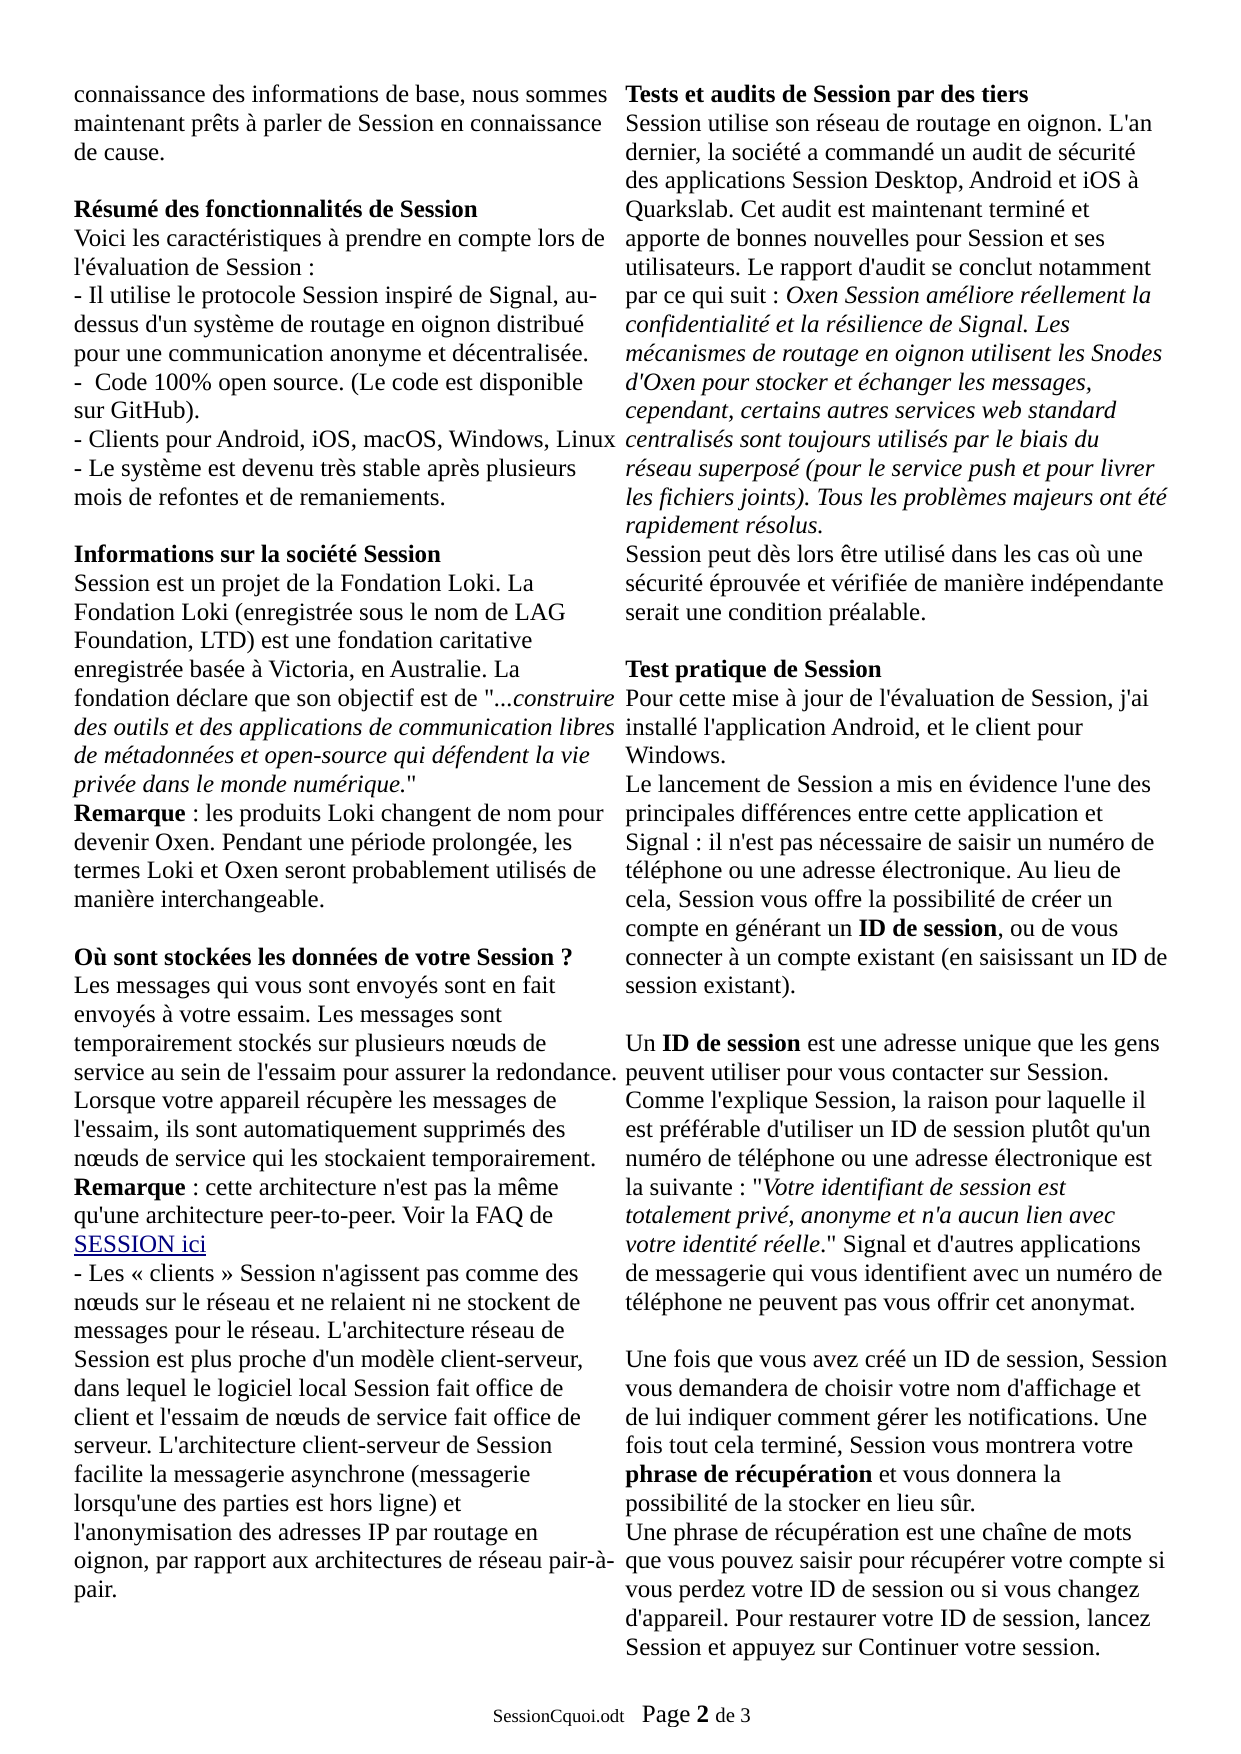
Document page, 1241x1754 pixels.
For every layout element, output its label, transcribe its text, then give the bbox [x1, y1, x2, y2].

text Les messages qui vous sont envoyés sont en fait envoyés à votre essaim. Les messages sont temporairement stockés sur plusieurs nœuds de service au sein de l'essaim pour assurer la redondance. Lorsque votre appareil récupère les messages de l'essaim, ils sont automatiquement supprimés des nœuds de service qui les stockaient temporairement. [74, 971, 618, 1172]
text Voici les caractéristiques à prendre en compte lors de l'évaluation de Session : [74, 223, 618, 281]
text Session peut dès lors être utilisé dans les cas où une sécurité éprouvée et vérifiée de manière indépendante serait une condition préalable. [625, 539, 1169, 626]
text Test pratique de Session [625, 654, 1169, 683]
text - Il utilise le protocole Session inspiré de Signal, au-dessus d'un système de routage en oignon distribué pour une communication anonyme et décentralisée. [74, 281, 618, 367]
text - Code 100% open source. (Le code est disponible sur GitHub). [74, 367, 618, 424]
text Session est un projet de la Fondation Loki. La Fondation Loki (enregistrée sous le nom de LAG Foundation, LTD) est une fondation caritative enregistrée basée à Victoria, en Australie. La fondation déclare que son objectif est de "...construire des outils et des applications de communication libres de métadonnées et open-source qui défendent la vie privée dans le monde numérique." [74, 568, 618, 798]
text - Les « clients » Session n'agissent pas comme des nœuds sur le réseau et ne relaient ni ne stockent de messages pour le réseau. L'architecture réseau de Session est plus proche d'un modèle client-serveur, dans lequel le logiciel local Session fait office de client et l'essaim de nœuds de service fait office de serveur. L'architecture client-serveur de Session facilite la messagerie asynchrone (messagerie lorsqu'une des parties est hors ligne) et l'anonymisation des adresses IP par routage en oignon, par rapport aux architectures de réseau pair-à-pair. [74, 1258, 618, 1603]
text Une fois que vous avez créé un ID de session, Session vous demandera de choisir votre nom d'affichage et de lui indiquer comment gérer les notifications. Une fois tout cela terminé, Session vous montrera votre phrase de récupération et vous donnera la possibilité de la stocker en lieu sûr. [625, 1344, 1169, 1517]
text Session utilise son réseau de routage en oignon. L'an dernier, la société a commandé un audit de sécurité des applications Session Desktop, Android et iOS à Quarkslab. Cet audit est maintenant terminé et apporte de bonnes nouvelles pour Session et ses utilisateurs. Le rapport d'audit se conclut notamment par ce qui suit : Oxen Session améliore réellement la confidentialité et la résilience de Signal. Les mécanismes de routage en oignon utilisent les Snodes d'Oxen pour stocker et échanger les messages, cependant, certains autres services web standard centralisés sont toujours utilisés par le biais du réseau superposé (pour le service push et pour livrer les fichiers joints). Tous les problèmes majeurs ont été rapidement résolus. [625, 108, 1169, 539]
text Le lancement de Session a mis en évidence l'une des principales différences entre cette application et Signal : il n'est pas nécessaire de saisir un numéro de téléphone ou une adresse électronique. Au lieu de cela, Session vous offre la possibilité de créer un compte en générant un ID de session, ou de vous connecter à un compte existant (en saisissant un ID de session existant). [625, 769, 1169, 999]
text Informations sur la société Session [74, 539, 618, 568]
text Remarque : cette architecture n'est pas la même qu'une architecture peer-to-peer. Voir la FAQ de SESSION ici [74, 1172, 618, 1258]
text - Le système est devenu très stable après plusieurs mois de refontes et de remaniements. [74, 453, 618, 511]
text Pour cette mise à jour de l'évaluation de Session, j'ai installé l'application Android, et le client pour Windows. [625, 683, 1169, 769]
text Une phrase de récupération est une chaîne de mots que vous pouvez saisir pour récupérer votre compte si vous perdez votre ID de session ou si vous changez d'appareil. Pour restaurer votre ID de session, lancez Session et appuyez sur Continuer votre session. [625, 1517, 1169, 1661]
text Remarque : les produits Loki changent de nom pour devenir Oxen. Pendant une période prolongée, les termes Loki et Oxen seront probablement utilisés de manière interchangeable. [74, 798, 618, 913]
text Tests et audits de Session par des tiers [625, 79, 1169, 108]
text Où sont stockées les données de votre Session ? [74, 942, 618, 971]
text connaissance des informations de base, nous sommes maintenant prêts à parler de Session en connaissance de cause. [74, 79, 618, 166]
text Un ID de session est une adresse unique que les gens peuvent utiliser pour vous contacter sur Session. Comme l'explique Session, la raison pour laquelle il est préférable d'utiliser un ID de session plutôt qu'un numéro de téléphone ou une adresse électronique est la suivante : "Votre identifiant de session est totalement privé, anonyme et n'a aucun lien avec votre identité réelle." Signal et d'autres applications de messagerie qui vous identifient avec un numéro de téléphone ne peuvent pas vous offrir cet anonymat. [625, 1028, 1169, 1316]
text Résumé des fonctionnalités de Session [74, 194, 618, 223]
text - Clients pour Android, iOS, macOS, Windows, Linux [74, 424, 618, 453]
